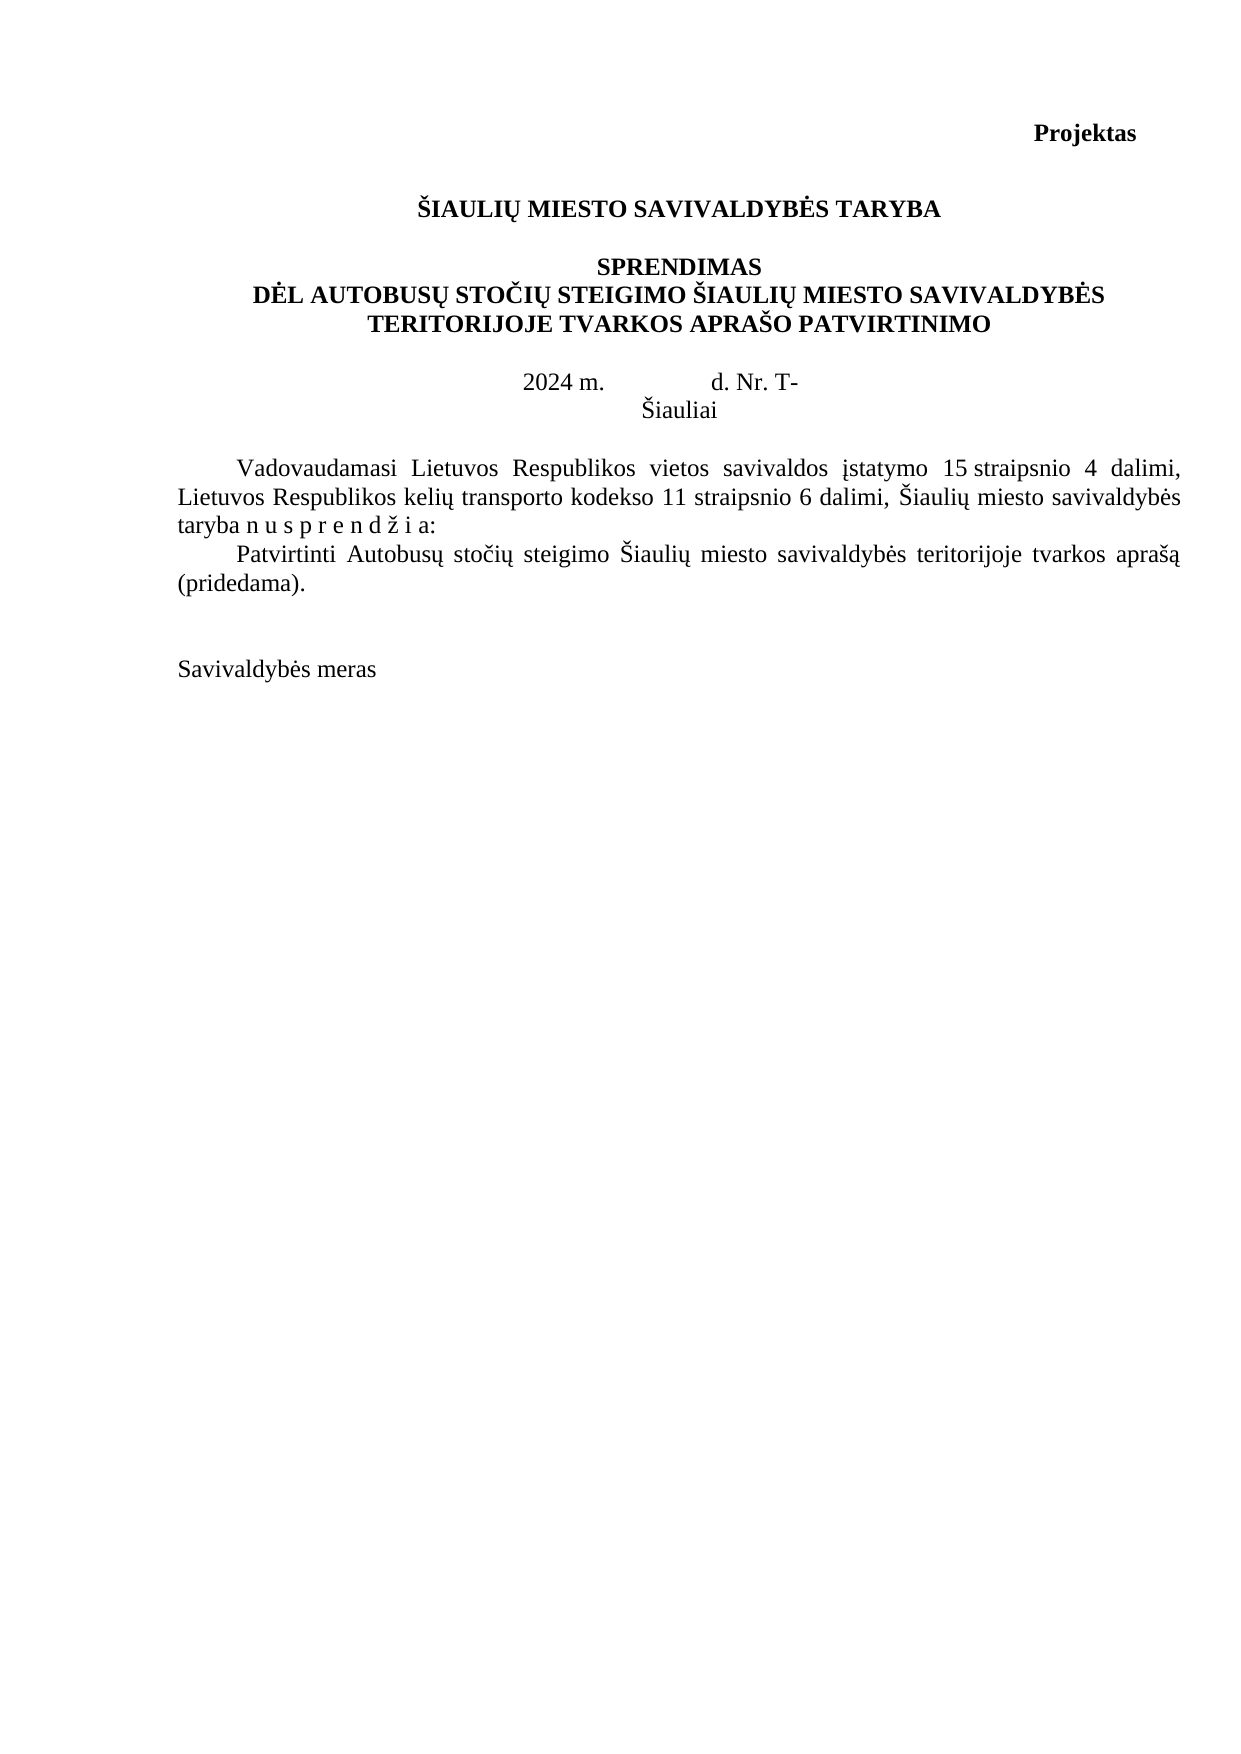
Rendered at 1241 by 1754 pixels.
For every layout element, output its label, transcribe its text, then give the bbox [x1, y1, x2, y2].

text DĖL AUTOBUSŲ STOČIŲ STEIGIMO ŠIAULIŲ MIESTO SAVIVALDYBĖS TERITORIJOJE TVARKOS APRAŠO PATVIRTINIMO [177, 281, 1181, 338]
text Projektas [177, 118, 1181, 147]
text Savivaldybės meras [177, 654, 1181, 712]
text Vadovaudamasi Lietuvos Respublikos vietos savivaldos įstatymo 15 straipsnio 4 dalimi, Lietuvos Respublikos kelių transporto kodekso 11 straipsnio 6 dalimi, Šiaulių miesto savivaldybės taryba nusprendžia: [177, 453, 1181, 539]
text Patvirtinti Autobusų stočių steigimo Šiaulių miesto savivaldybės teritorijoje tvarkos aprašą (pridedama). [177, 539, 1181, 597]
text 2024 m. d. Nr. T- [177, 367, 1181, 396]
text ŠIAULIŲ MIESTO SAVIVALDYBĖS TARYBA [177, 194, 1181, 223]
text SPRENDIMAS [177, 252, 1181, 281]
text Šiauliai [177, 396, 1181, 424]
